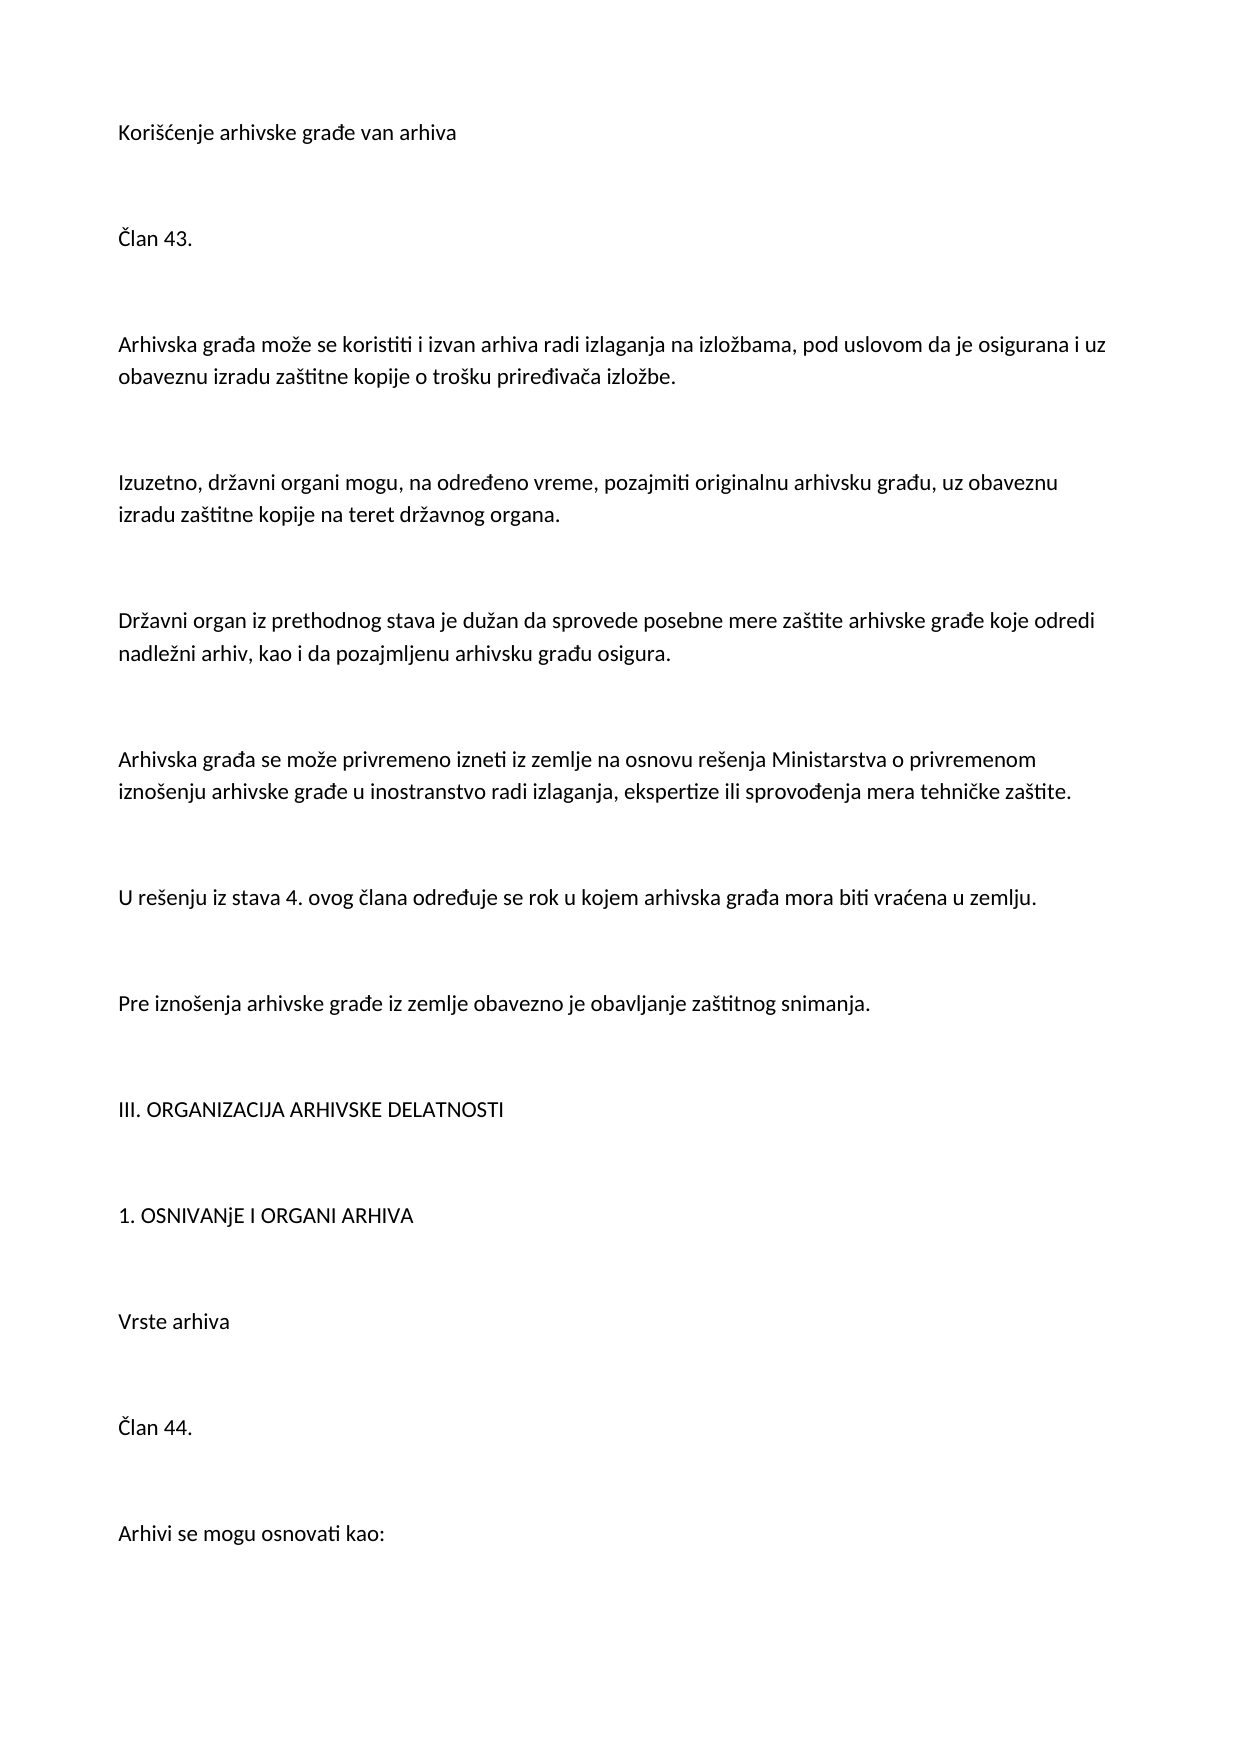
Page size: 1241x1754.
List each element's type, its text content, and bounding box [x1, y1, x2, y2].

text Arhivska građa se može privremeno izneti iz zemlje na osnovu rešenja Ministarstva o privremenom iznošenju arhivske građe u inostranstvo radi izlaganja, ekspertize ili sprovođenja mera tehničke zaštite. [118, 745, 1122, 805]
text Arhivi se mogu osnovati kao: [118, 1519, 1122, 1547]
text Član 44. [118, 1413, 1122, 1441]
text Vrste arhiva [118, 1307, 1122, 1335]
text Izuzetno, državni organi mogu, na određeno vreme, pozajmiti originalnu arhivsku građu, uz obaveznu izradu zaštitne kopije na teret državnog organa. [118, 468, 1122, 529]
text Arhivska građa može se koristiti i izvan arhiva radi izlaganja na izložbama, pod uslovom da je osigurana i uz obaveznu izradu zaštitne kopije o trošku priređivača izložbe. [118, 330, 1122, 390]
text Član 43. [118, 224, 1122, 252]
text Korišćenje arhivske građe van arhiva [118, 118, 1122, 146]
text Državni organ iz prethodnog stava je dužan da sprovede posebne mere zaštite arhivske građe koje odredi nadležni arhiv, kao i da pozajmljenu arhivsku građu osigura. [118, 607, 1122, 667]
text III. ORGANIZACIJA ARHIVSKE DELATNOSTI [118, 1095, 1122, 1123]
text 1. OSNIVANjE I ORGANI ARHIVA [118, 1201, 1122, 1229]
text Pre iznošenja arhivske građe iz zemlje obavezno je obavljanje zaštitnog snimanja. [118, 989, 1122, 1017]
text U rešenju iz stava 4. ovog člana određuje se rok u kojem arhivska građa mora biti vraćena u zemlju. [118, 883, 1122, 911]
